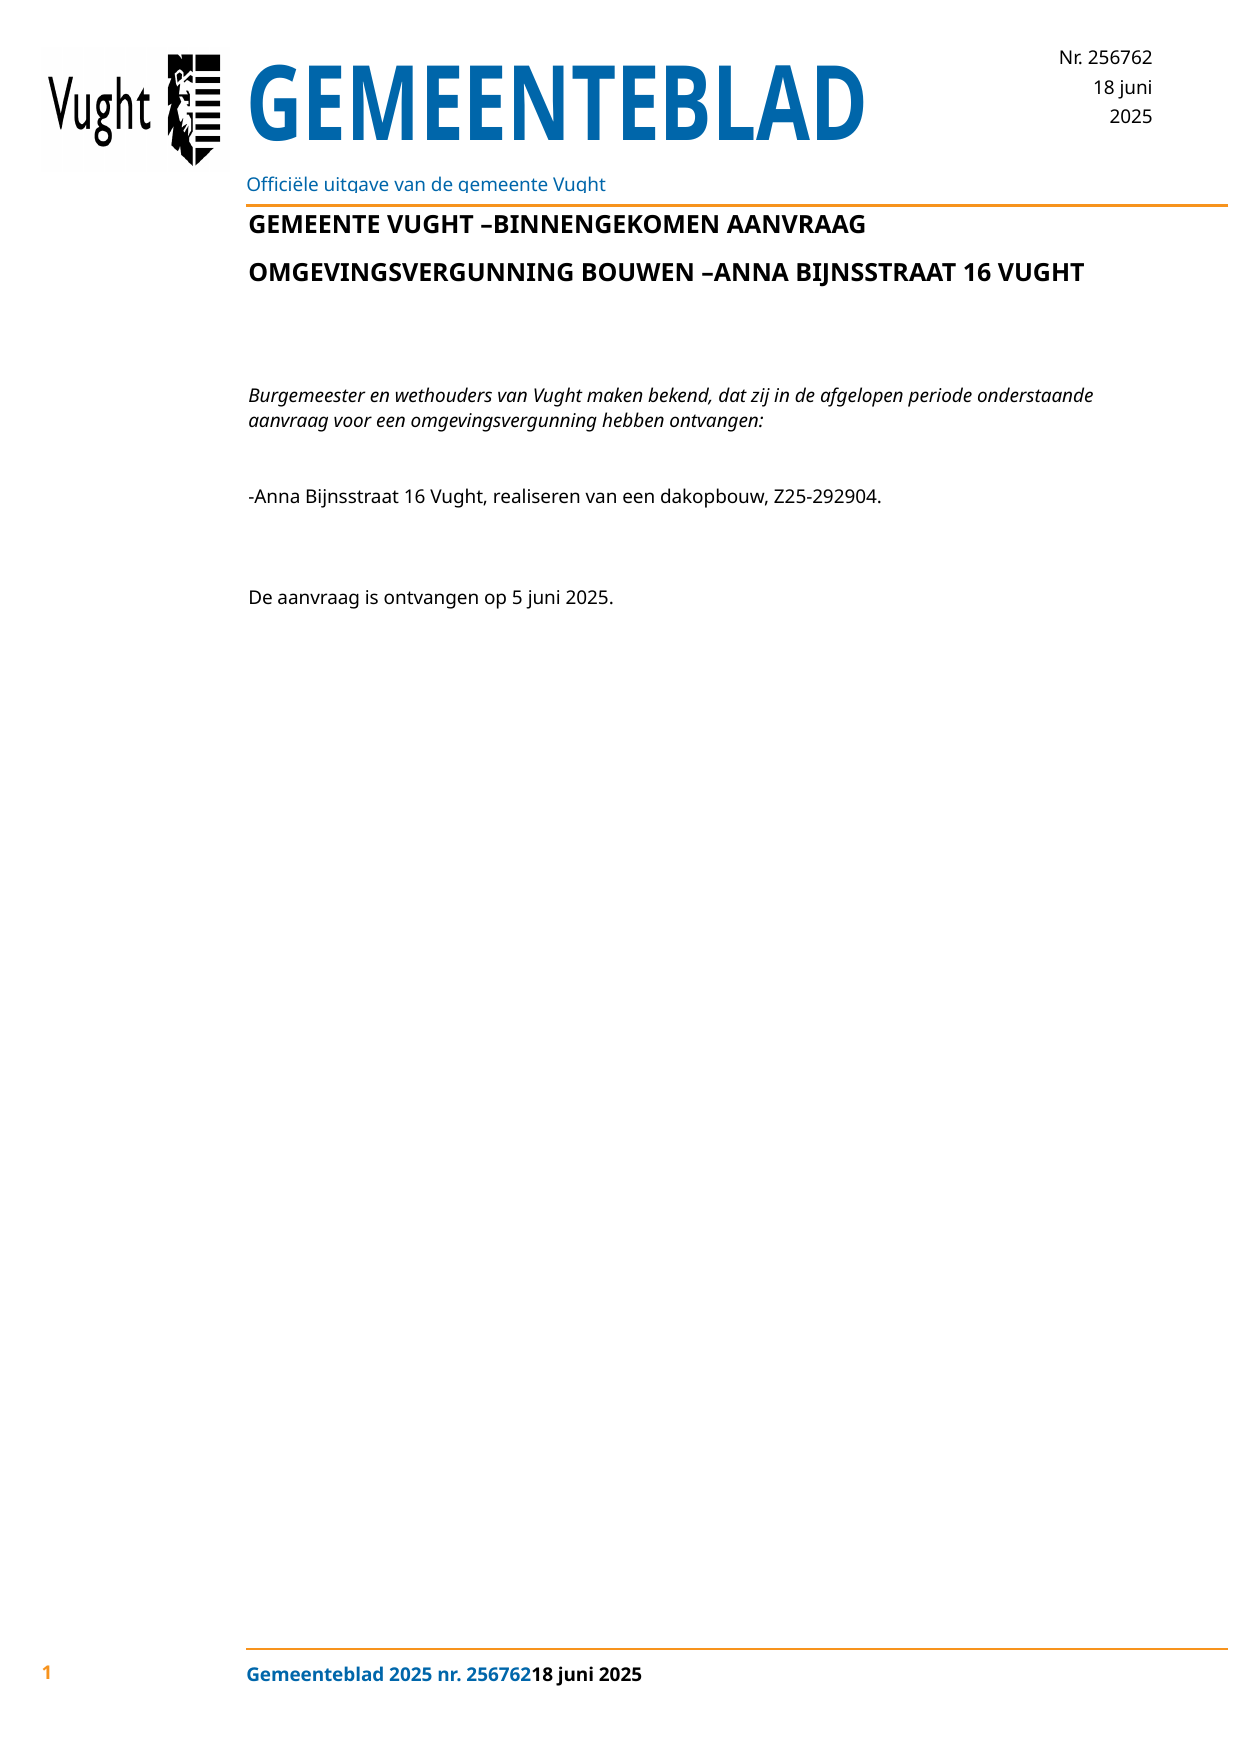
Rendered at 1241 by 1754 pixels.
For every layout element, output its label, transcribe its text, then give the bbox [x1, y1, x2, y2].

text GEMEENTE VUGHT –BINNENGEKOMEN AANVRAAG OMGEVINGSVERGUNNING BOUWEN –ANNA BIJNSSTRAAT 16 VUGHT [248, 207, 1152, 288]
text De aanvraag is ontvangen op 5 juni 2025. [248, 584, 1152, 610]
text Burgemeester en wethouders van Vught maken bekend, dat zij in de afgelopen periode onderstaande aanvraag voor een omgevingsvergunning hebben ontvangen: [248, 382, 1152, 433]
text -Anna Bijnsstraat 16 Vught, realiseren van een dakopbouw, Z25-292904. [248, 484, 1152, 509]
picture [41, 47, 231, 172]
